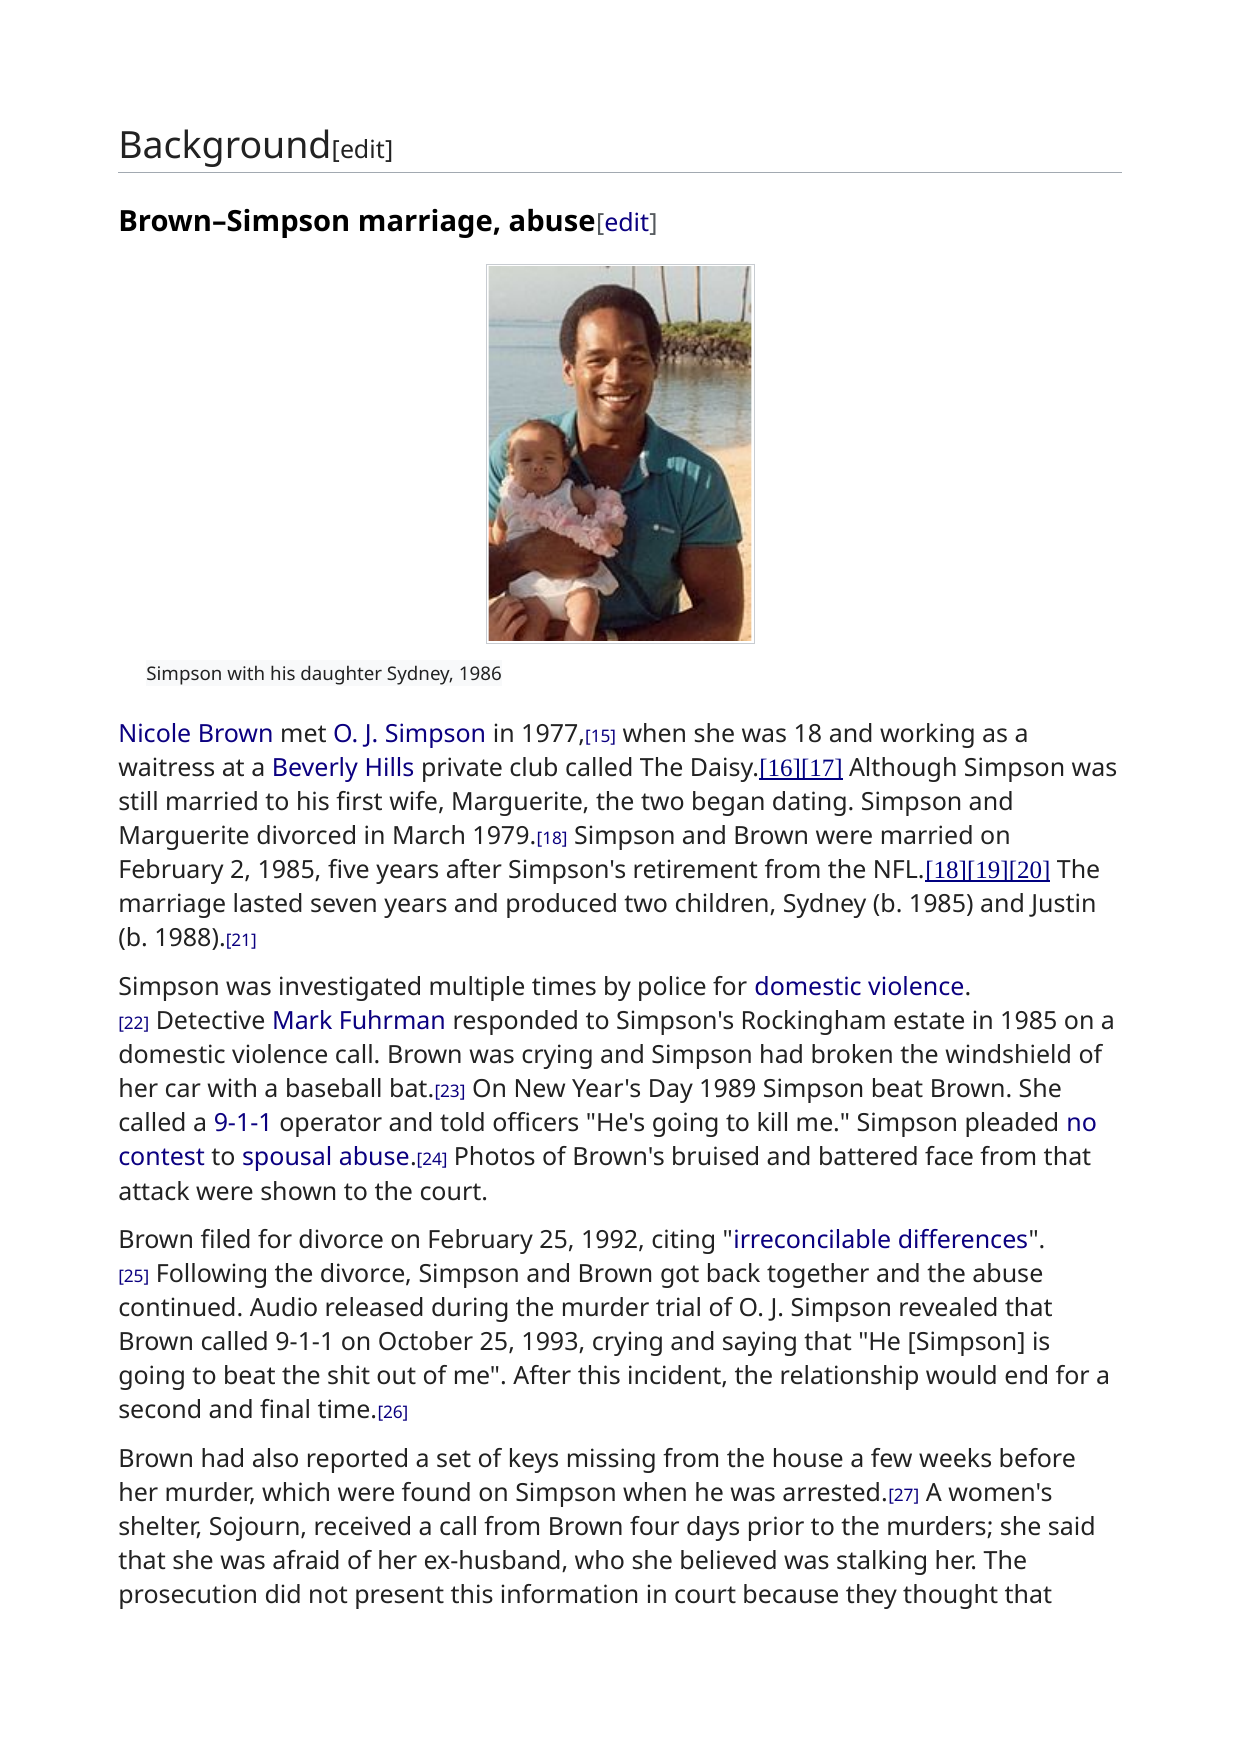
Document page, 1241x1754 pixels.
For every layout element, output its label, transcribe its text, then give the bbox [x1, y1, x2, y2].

text Nicole Brown met O. J. Simpson in 1977,[15] when she was 18 and working as a waitress at a Beverly Hills private club called The Daisy.[16][17] Although Simpson was still married to his first wife, Marguerite, the two began dating. Simpson and Marguerite divorced in March 1979.[18] Simpson and Brown were married on February 2, 1985, five years after Simpson's retirement from the NFL.[18][19][20] The marriage lasted seven years and produced two children, Sydney (b. 1985) and Justin (b. 1988).[21] [118, 716, 1122, 954]
text Brown had also reported a set of keys missing from the house a few weeks before her murder, which were found on Simpson when he was arrested.[27] A women's shelter, Sojourn, received a call from Brown four days prior to the murders; she said that she was afraid of her ex-husband, who she believed was stalking her. The prosecution did not present this information in court because they thought that [118, 1441, 1122, 1611]
text Brown filed for divorce on February 25, 1992, citing "irreconcilable differences".[25] Following the divorce, Simpson and Brown got back together and the abuse continued. Audio released during the murder trial of O. J. Simpson revealed that Brown called 9-1-1 on October 25, 1993, crying and saying that "He [Simpson] is going to beat the shit out of me". After this incident, the relationship would end for a second and final time.[26] [118, 1222, 1122, 1426]
subtitle Background[edit] [118, 118, 1122, 172]
subtitle Brown–Simpson marriage, abuse[edit] [118, 200, 1122, 240]
text Simpson with his daughter Sydney, 1986 [123, 660, 1122, 686]
text Simpson was investigated multiple times by police for domestic violence.[22] Detective Mark Fuhrman responded to Simpson's Rockingham estate in 1985 on a domestic violence call. Brown was crying and Simpson had broken the windshield of her car with a baseball bat.[23] On New Year's Day 1989 Simpson beat Brown. She called a 9-1-1 operator and told officers "He's going to kill me." Simpson pleaded no contest to spousal abuse.[24] Photos of Brown's bruised and battered face from that attack were shown to the court. [118, 969, 1122, 1207]
picture [488, 266, 752, 641]
